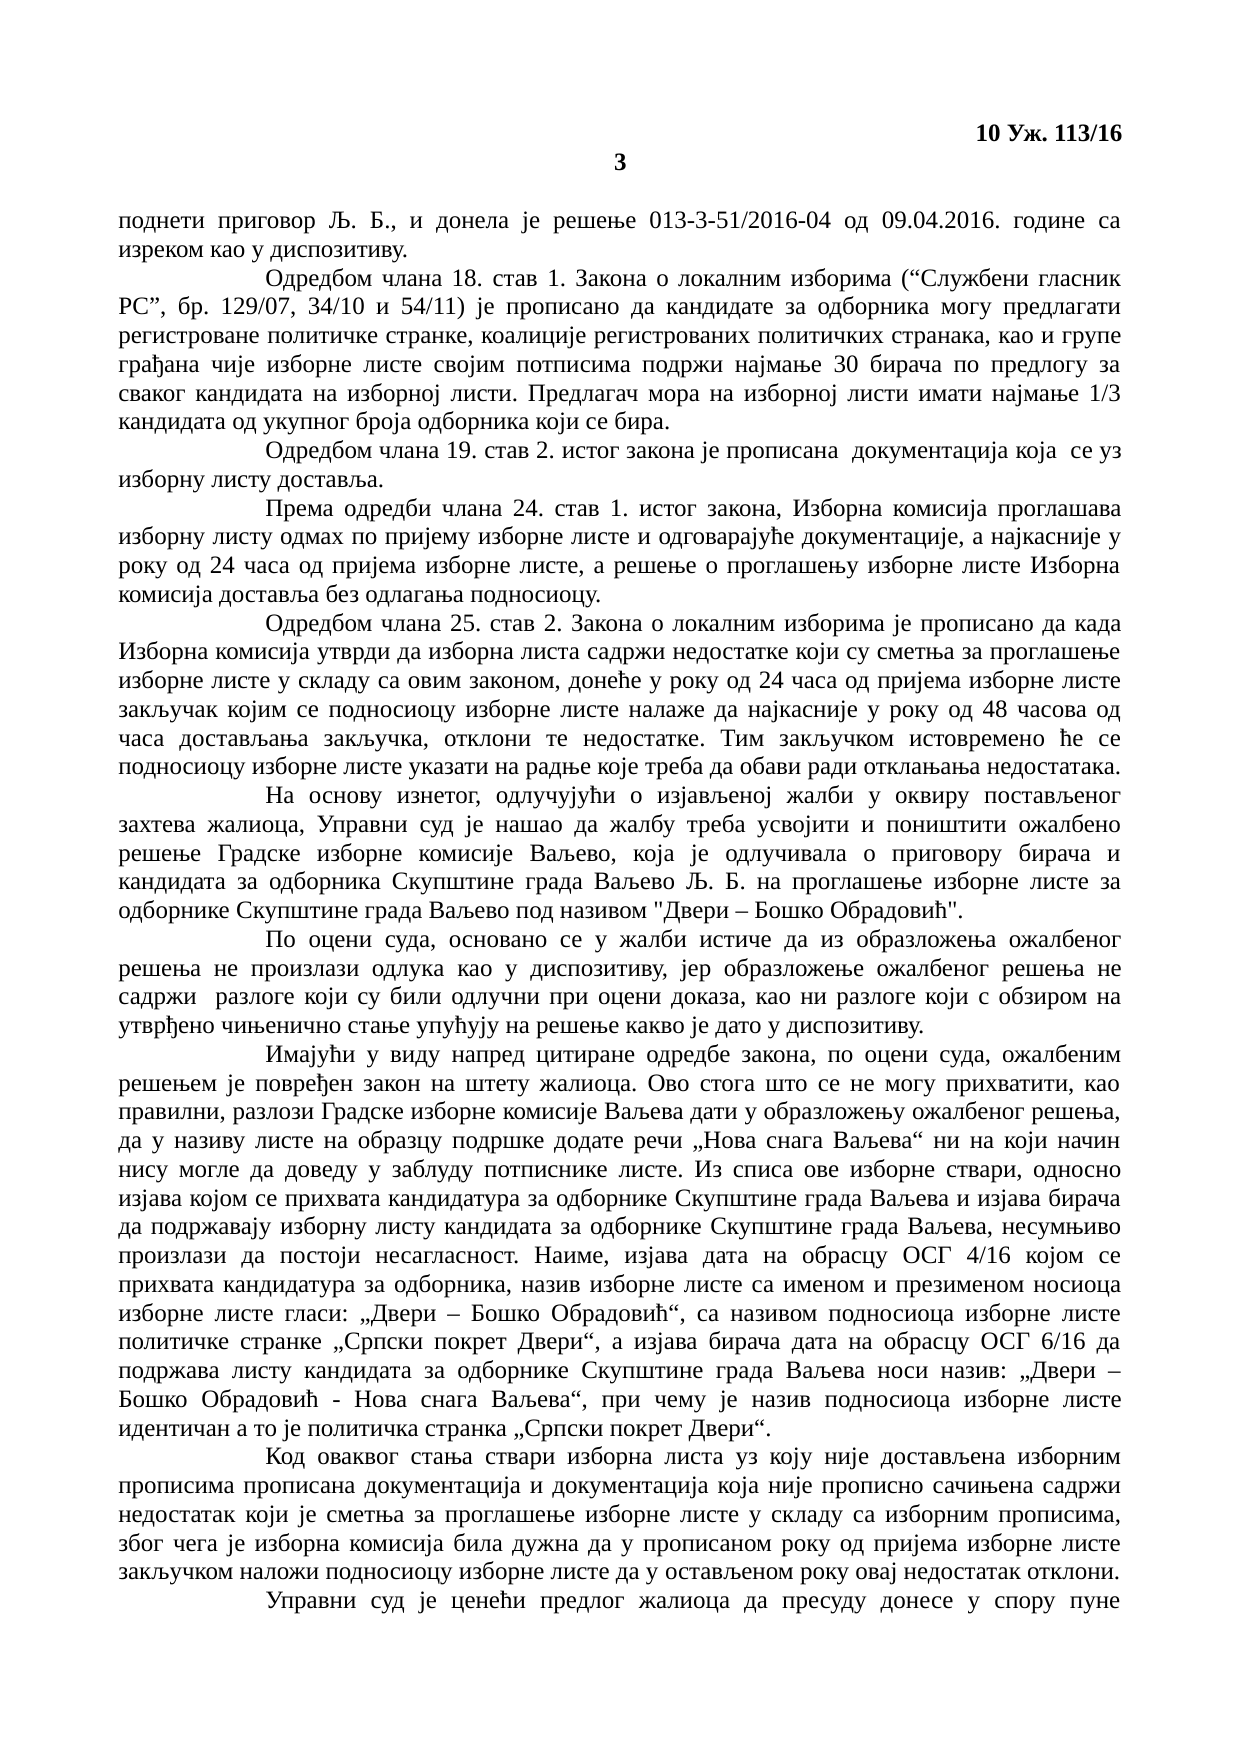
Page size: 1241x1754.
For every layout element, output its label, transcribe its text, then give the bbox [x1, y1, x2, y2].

text поднети приговор Љ. Б., и донела је решење 013-3-51/2016-04 од 09.04.2016. године са изреком као у диспозитиву. [118, 205, 1122, 263]
text Код оваквог стања ствари изборна листа уз коју није достављена изборним прописима прописана документација и документација која није прописно сачињена садржи недостатак који је сметња за проглашење изборне листе у складу са изборним прописима, због чега је изборна комисија била дужна да у прописаном року од пријема изборне листе закључком наложи подносиоцу изборне листе да у остављеном року овај недостатак отклони. [118, 1441, 1122, 1585]
text Управни суд је ценећи предлог жалиоца да пресуду донесе у спору пуне [118, 1585, 1122, 1614]
text По оцени суда, основано се у жалби истиче да из образложења ожалбеног решења не произлази одлука као у диспозитиву, јер образложење ожалбеног решења не садржи разлоге који су били одлучни при оцени доказа, као ни разлоге који с обзиром на утврђено чињенично стање упућују на решење какво је дато у диспозитиву. [118, 924, 1122, 1039]
text Имајући у виду напред цитиране одредбе закона, по оцени суда, ожалбеним решењем је повређен закон на штету жалиоца. Ово стога што се не могу прихватити, као правилни, разлози Градске изборне комисије Ваљева дати у образложењу ожалбеног решења, да у називу листе на образцу подршке додате речи „Нова снага Ваљева“ ни на који начин нису могле да доведу у заблуду потписнике листе. Из списа ове изборне ствари, односно изјава којом се прихвата кандидатура за одборнике Скупштине града Ваљева и изјава бирача да подржавају изборну листу кандидата за одборнике Скупштине града Ваљева, несумњиво произлази да постоји несагласност. Наиме, изјава дата на обрасцу ОСГ 4/16 којом се прихвата кандидатура за одборника, назив изборне листе са именом и презименом носиоца изборне листе гласи: „Двери – Бошко Обрадовић“, са називом подносиоца изборне листе политичке странке „Српски покрет Двери“, а изјава бирача дата на обрасцу ОСГ 6/16 да подржава листу кандидата за одборнике Скупштине града Ваљева носи назив: „Двери – Бошко Обрадовић - Нова снага Ваљева“, при чему је назив подносиоца изборне листе идентичан а то је политичка странка „Српски покрет Двери“. [118, 1039, 1122, 1441]
text Одредбом члана 25. став 2. Закона о локалним изборима је прописано да када Изборна комисија утврди да изборна листа садржи недостатке који су сметња за проглашење изборне листе у складу са овим законом, донеће у року од 24 часа од пријема изборне листе закључак којим се подносиоцу изборне листе налаже да најкасније у року од 48 часова од часа достављања закључка, отклони те недостатке. Тим закључком истовремено ће се подносиоцу изборне листе указати на радње које треба да обави ради отклањања недостатака. [118, 608, 1122, 780]
text Одредбом члана 18. став 1. Закона о локалним изборима (“Службени гласник РС”, бр. 129/07, 34/10 и 54/11) је прописано да кандидате за одборника могу предлагати регистроване политичке странке, коалиције регистрованих политичких странака, као и групе грађана чије изборне листе својим потписима подржи најмање 30 бирача по предлогу за сваког кандидата на изборној листи. Предлагач мора на изборној листи имати најмање 1/3 кандидата од укупног броја одборника који се бира. [118, 263, 1122, 435]
text На основу изнетог, одлучујући о изјављеној жалби у оквиру постављеног захтева жалиоца, Управни суд је нашао да жалбу треба усвојити и поништити ожалбено решење Градске изборне комисије Ваљево, која је одлучивала о приговору бирача и кандидата за одборника Скупштине града Ваљево Љ. Б. на проглашење изборне листе за одборнике Скупштине града Ваљево под називом "Двери – Бошко Обрадовић". [118, 780, 1122, 924]
text Одредбом члана 19. став 2. истог закона је прописана документација која се уз изборну листу доставља. [118, 435, 1122, 493]
text Према одредби члана 24. став 1. истог закона, Изборна комисија проглашава изборну листу одмах по пријему изборне листе и одговарајуће документације, а најкасније у року од 24 часа од пријема изборне листе, а решење о проглашењу изборне листе Изборна комисија доставља без одлагања подносиоцу. [118, 493, 1122, 608]
